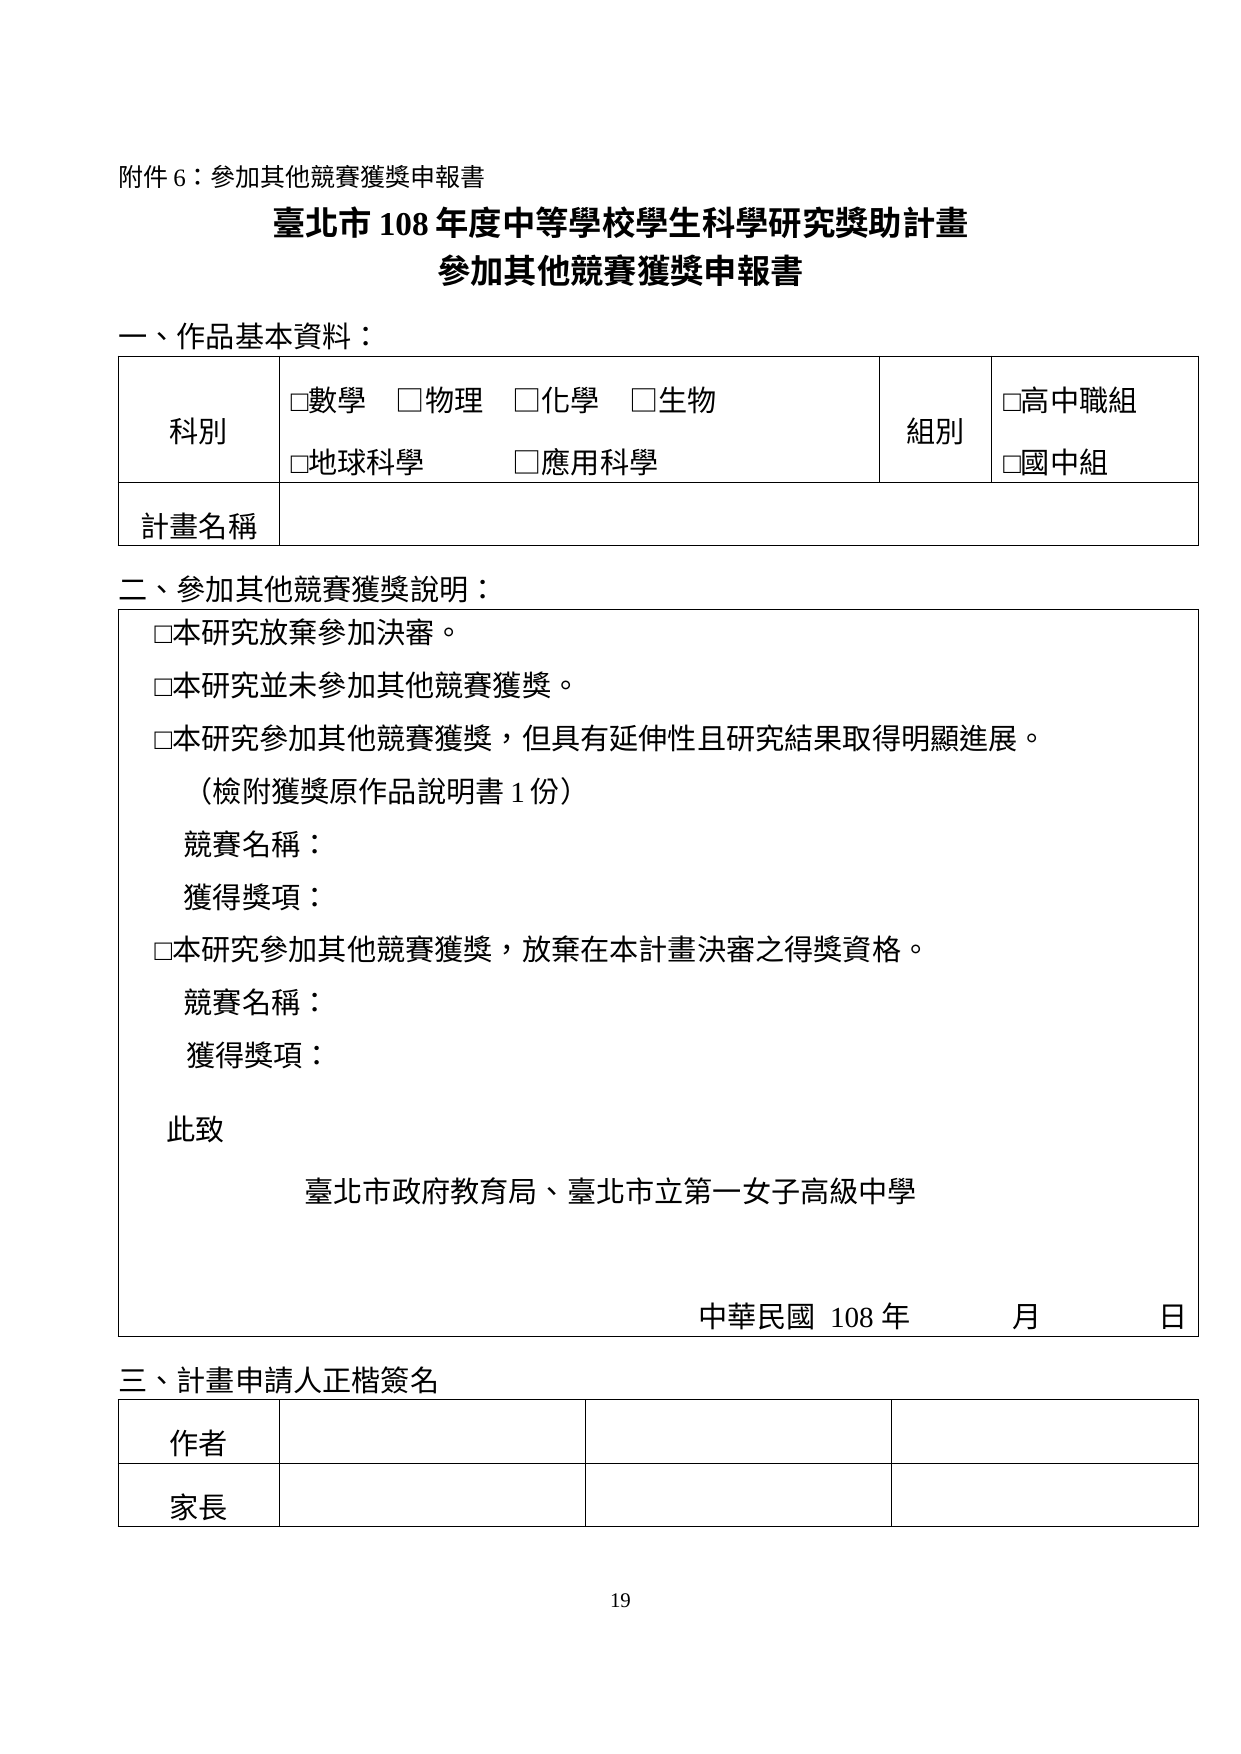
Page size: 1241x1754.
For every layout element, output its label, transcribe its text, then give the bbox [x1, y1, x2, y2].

table_cell 計畫名稱 [119, 483, 279, 545]
text 附件6：參加其他競賽獲獎申報書 [118, 134, 1147, 197]
table_header 組別 [880, 357, 991, 482]
text 參加其他競賽獲獎申報書 [93, 245, 1122, 293]
table_cell [892, 1464, 1198, 1526]
table_header [280, 1400, 585, 1463]
text 三、計畫申請人正楷簽名 [118, 1337, 1122, 1399]
table_header □數學 □物理 □化學 □生物 □地球科學 □應用科學 [280, 357, 879, 482]
table_cell [280, 483, 1198, 545]
text 臺北市108年度中等學校學生科學研究獎助計畫 [93, 197, 1122, 245]
table_header 作者 [119, 1400, 279, 1463]
text 一、作品基本資料： [118, 293, 1122, 356]
table_header □本研究放棄參加決審。 □本研究並未參加其他競賽獲獎。 □本研究參加其他競賽獲獎，但具有延伸性且研究結果取得明顯進展。 （檢附獲獎原作品說明書1份） 競賽名稱： 獲得獎項： □本研究參加其他競賽獲獎，放棄在本計畫決審之得獎資格。 競賽名稱： 獲得獎項： 此致 臺北市政府教育局、臺北市立第一女子高級中學 中華民國 108 年 月 日 [119, 610, 1198, 1336]
table_header [892, 1400, 1198, 1463]
table_cell 家長 [119, 1464, 279, 1526]
table_header [586, 1400, 891, 1463]
table_header □高中職組 □國中組 [992, 357, 1198, 482]
table_cell [280, 1464, 585, 1526]
table_header 科別 [119, 357, 279, 482]
text 二、參加其他競賽獲獎說明： [118, 546, 1122, 609]
table_cell [586, 1464, 891, 1526]
